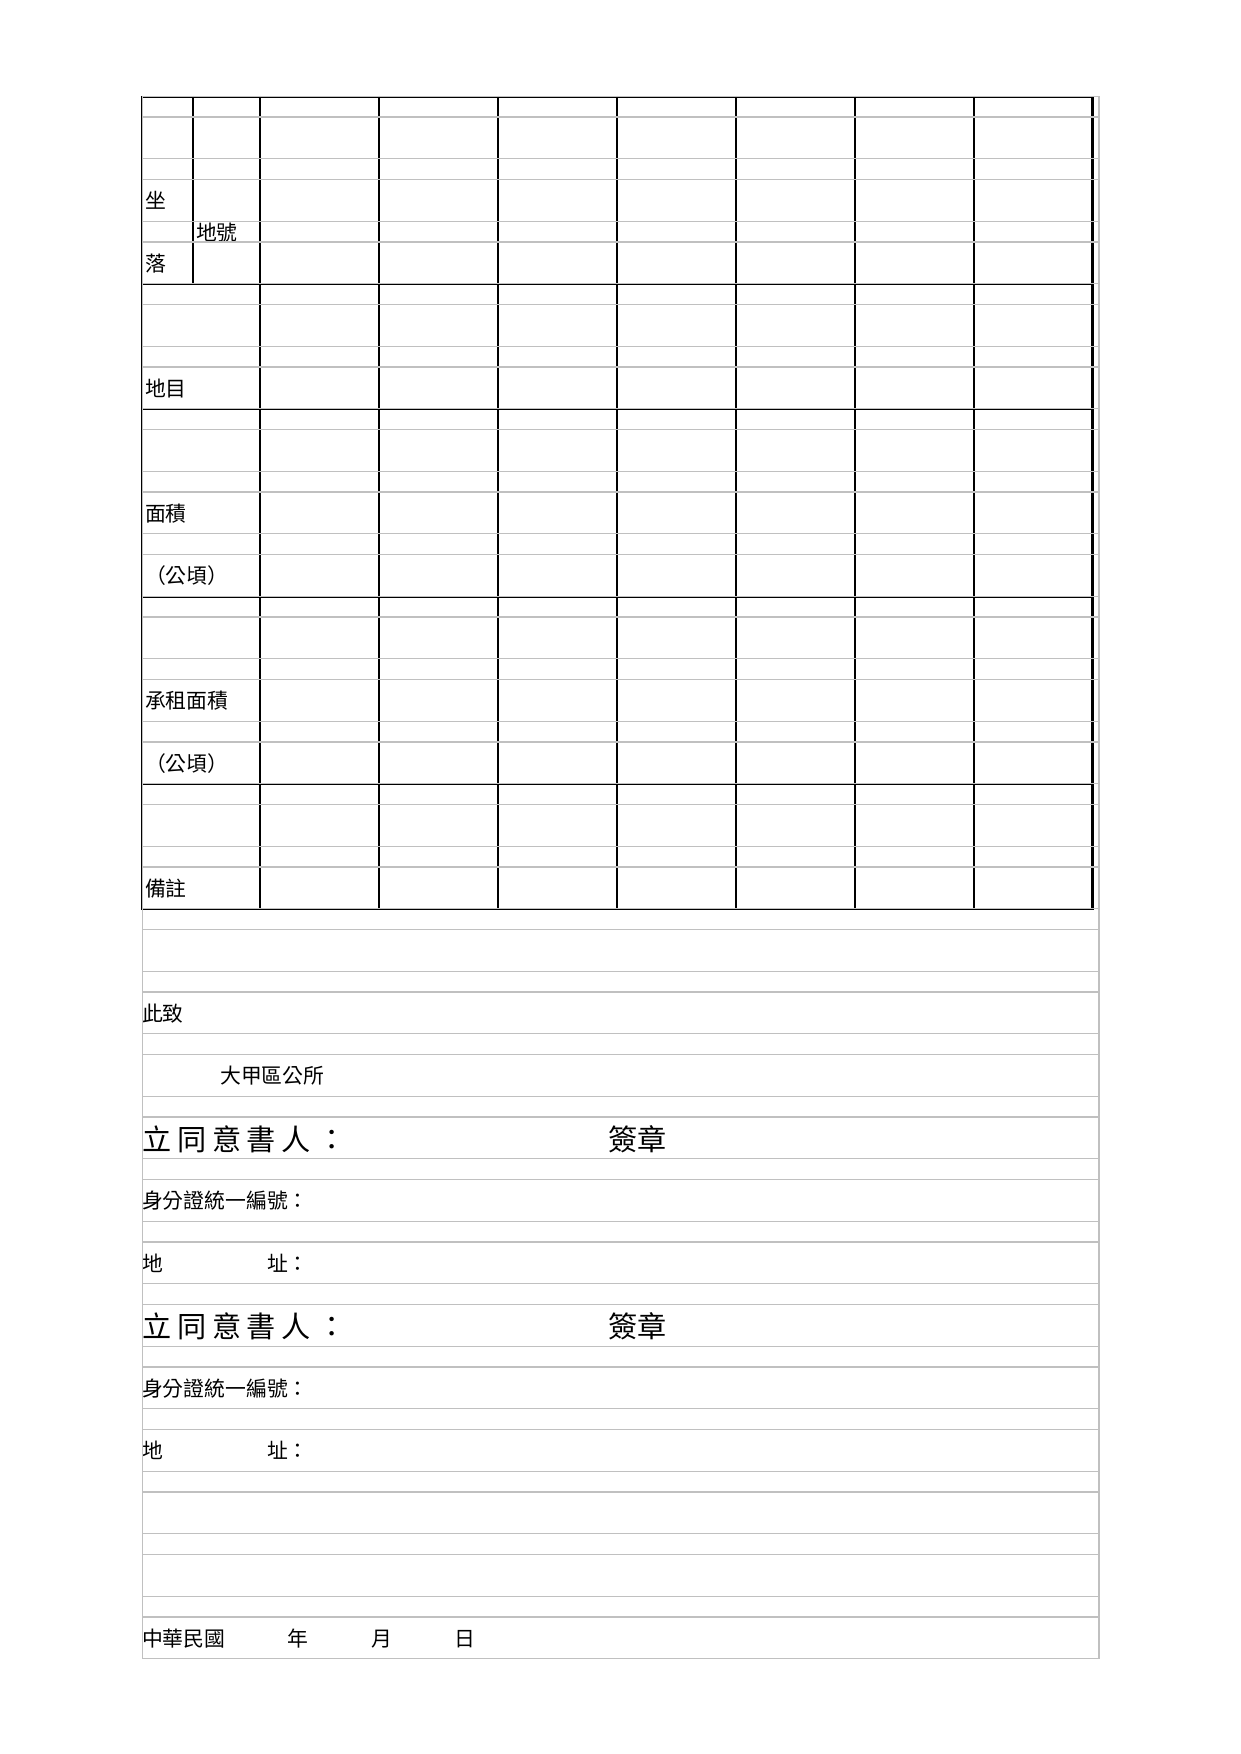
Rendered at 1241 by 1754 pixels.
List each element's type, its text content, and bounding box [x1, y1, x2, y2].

table_cell [143, 472, 259, 491]
table_cell [737, 722, 854, 741]
table_cell [380, 430, 497, 471]
table_cell [380, 222, 497, 241]
table_cell [380, 659, 497, 679]
table_cell [380, 368, 497, 408]
table_cell [499, 180, 616, 221]
table_cell [975, 368, 1091, 408]
table_cell [737, 159, 854, 179]
text 身分證統一編號： [143, 1368, 1098, 1408]
text 地 址： [143, 1243, 1098, 1283]
table_cell [143, 410, 259, 429]
table_cell [856, 410, 973, 429]
table_cell [618, 847, 735, 866]
table_cell [499, 430, 616, 471]
table_cell [143, 159, 192, 179]
table_cell [856, 618, 973, 658]
table_cell [856, 118, 973, 158]
table_cell [856, 98, 973, 116]
table_cell [261, 285, 378, 304]
table_cell [261, 472, 378, 491]
text 立同意書人： 簽章 [143, 1305, 1098, 1346]
table_cell [618, 305, 735, 346]
table_cell [618, 285, 735, 304]
table_cell 落 [143, 243, 192, 283]
table_cell [856, 493, 973, 533]
table_cell [618, 410, 735, 429]
table_cell [499, 680, 616, 721]
table_cell [618, 98, 735, 116]
table_cell [618, 722, 735, 741]
table_cell [143, 118, 192, 158]
table_cell [261, 680, 378, 721]
table_cell [380, 598, 497, 616]
table_cell 地號 [194, 159, 259, 179]
table_cell [499, 659, 616, 679]
table_cell [975, 493, 1091, 533]
table_cell [856, 743, 973, 783]
table_cell [499, 347, 616, 366]
table_cell [261, 118, 378, 158]
table_cell [856, 805, 973, 846]
table_cell [618, 368, 735, 408]
table_cell [975, 868, 1091, 908]
table_cell （公頃） [143, 555, 259, 596]
table_cell [380, 410, 497, 429]
table_cell 地號 [194, 243, 259, 283]
table_cell [143, 534, 259, 554]
table_cell [618, 618, 735, 658]
table_cell 地目 [143, 368, 259, 408]
table_cell [856, 430, 973, 471]
table_cell [618, 472, 735, 491]
table_cell [380, 347, 497, 366]
table_cell [737, 243, 854, 283]
table_cell [975, 618, 1091, 658]
table_cell [737, 347, 854, 366]
table_cell [737, 98, 854, 116]
table_cell [618, 680, 735, 721]
table_cell [380, 618, 497, 658]
table_cell [737, 493, 854, 533]
table_cell [380, 743, 497, 783]
table_cell （公頃） [143, 743, 259, 783]
table_cell [737, 555, 854, 596]
table_cell [975, 785, 1091, 804]
text 中華民國 年 月 日 [143, 1618, 1098, 1658]
table_cell [380, 118, 497, 158]
table_cell [975, 743, 1091, 783]
table_cell [499, 305, 616, 346]
table_cell [975, 555, 1091, 596]
table_cell [975, 180, 1091, 221]
table_cell [618, 159, 735, 179]
table_cell 地號 [225, 222, 259, 241]
table_cell [975, 534, 1091, 554]
table_cell [975, 410, 1091, 429]
table_cell [261, 180, 378, 221]
table_cell [737, 598, 854, 616]
table_cell [618, 347, 735, 366]
table_cell [975, 472, 1091, 491]
table_cell [737, 659, 854, 679]
table_cell [143, 285, 259, 304]
table_cell [380, 472, 497, 491]
table_cell [618, 743, 735, 783]
table_cell [499, 368, 616, 408]
text [143, 1347, 1098, 1366]
table_cell [856, 285, 973, 304]
table_cell [737, 680, 854, 721]
table_cell [737, 472, 854, 491]
text 立同意書人： 簽章 [143, 1118, 1098, 1158]
table_cell [499, 555, 616, 596]
table_cell [499, 743, 616, 783]
table_cell 坐 [143, 180, 192, 221]
table_cell [975, 430, 1091, 471]
table_cell [737, 430, 854, 471]
table_cell [856, 598, 973, 616]
table_cell [618, 785, 735, 804]
table_cell [737, 305, 854, 346]
table_cell [380, 493, 497, 533]
text [143, 972, 1098, 991]
table_cell [856, 785, 973, 804]
text 大甲區公所 [143, 1055, 1098, 1096]
text [143, 1284, 1098, 1304]
table_cell [380, 805, 497, 846]
table_cell [975, 243, 1091, 283]
table_cell [856, 847, 973, 866]
table_cell [975, 659, 1091, 679]
table_cell [737, 222, 854, 241]
table_cell [499, 805, 616, 846]
table_cell 備註 [143, 868, 259, 908]
table_cell [975, 347, 1091, 366]
text [143, 1597, 1098, 1616]
table_cell [261, 722, 378, 741]
table_cell [737, 410, 854, 429]
table_cell 地號 [194, 222, 209, 241]
table_cell [618, 118, 735, 158]
table_cell [380, 534, 497, 554]
table_cell [618, 493, 735, 533]
table_cell [499, 472, 616, 491]
table_cell [618, 534, 735, 554]
table_cell [856, 222, 973, 241]
table_cell [856, 347, 973, 366]
table_cell [261, 305, 378, 346]
table_cell [143, 722, 259, 741]
table_cell [143, 598, 259, 616]
table_cell [499, 410, 616, 429]
table_cell [856, 180, 973, 221]
table_cell 地號 [194, 98, 259, 116]
table_cell [737, 868, 854, 908]
text 此致 [143, 993, 1098, 1033]
table_cell [856, 534, 973, 554]
table_cell [261, 368, 378, 408]
table_cell [737, 805, 854, 846]
table_cell 地號 [194, 118, 259, 158]
table_cell [380, 722, 497, 741]
table_cell [143, 618, 259, 658]
table_cell [261, 159, 378, 179]
table_cell [143, 659, 259, 679]
table_cell [380, 243, 497, 283]
table_cell [737, 743, 854, 783]
table_cell [737, 534, 854, 554]
table_cell [499, 534, 616, 554]
table_cell [143, 785, 259, 804]
table_cell [737, 285, 854, 304]
table_cell [499, 285, 616, 304]
table_cell [380, 868, 497, 908]
table_cell [261, 618, 378, 658]
table_cell 面積 [143, 493, 259, 533]
table_cell [618, 598, 735, 616]
table_cell [737, 368, 854, 408]
table_cell [261, 347, 378, 366]
table_cell [499, 598, 616, 616]
table_cell [975, 222, 1091, 241]
table_cell [143, 430, 259, 471]
table_cell [143, 222, 192, 241]
table_cell [143, 347, 259, 366]
table_cell [856, 868, 973, 908]
table_cell [143, 98, 192, 116]
table_cell [856, 680, 973, 721]
table_cell [618, 222, 735, 241]
table_cell [380, 159, 497, 179]
table_cell [856, 243, 973, 283]
table_cell [499, 159, 616, 179]
text 地 址： [143, 1430, 1098, 1471]
table_cell [975, 285, 1091, 304]
table_cell [618, 555, 735, 596]
table_cell [380, 285, 497, 304]
table_cell [499, 118, 616, 158]
table_cell [737, 618, 854, 658]
table_cell [856, 159, 973, 179]
table_cell [261, 430, 378, 471]
text [143, 1159, 1098, 1179]
text 身分證統一編號： [143, 1180, 1098, 1221]
table_cell [856, 659, 973, 679]
table_cell [499, 847, 616, 866]
table_cell [261, 659, 378, 679]
table_cell [737, 180, 854, 221]
table_cell [499, 618, 616, 658]
table_cell [737, 847, 854, 866]
table_cell [261, 598, 378, 616]
text [143, 1034, 1098, 1054]
table_cell [499, 98, 616, 116]
table_cell [856, 472, 973, 491]
table_cell [975, 598, 1091, 616]
table_cell 地號 [206, 222, 229, 241]
table_cell [856, 305, 973, 346]
table_cell [618, 805, 735, 846]
table_cell [380, 180, 497, 221]
table_cell [618, 180, 735, 221]
table_cell [261, 534, 378, 554]
table_cell [380, 847, 497, 866]
text [143, 1409, 1098, 1429]
table_cell [856, 722, 973, 741]
text [143, 1222, 1098, 1241]
table_cell [975, 722, 1091, 741]
table_cell [380, 680, 497, 721]
table_cell [143, 847, 259, 866]
table_cell [975, 118, 1091, 158]
table_cell [975, 680, 1091, 721]
table_cell [499, 868, 616, 908]
table_cell [499, 222, 616, 241]
table_cell [975, 305, 1091, 346]
table_cell [499, 243, 616, 283]
table_cell [737, 785, 854, 804]
text [143, 1097, 1098, 1116]
table_cell [856, 555, 973, 596]
table_cell [380, 555, 497, 596]
table_cell [618, 430, 735, 471]
table_cell [499, 493, 616, 533]
table_cell [261, 868, 378, 908]
table_cell [143, 805, 259, 846]
table_cell [975, 847, 1091, 866]
table_cell [261, 555, 378, 596]
table_cell [975, 98, 1091, 116]
table_cell [499, 722, 616, 741]
table_cell [499, 785, 616, 804]
table_cell [261, 805, 378, 846]
table_cell [261, 243, 378, 283]
table_cell 地號 [194, 180, 259, 221]
table_cell [261, 410, 378, 429]
table_cell [380, 785, 497, 804]
table_cell [143, 305, 259, 346]
table_cell [618, 243, 735, 283]
table_cell [261, 785, 378, 804]
table_cell [261, 847, 378, 866]
table_cell [618, 868, 735, 908]
table_cell [975, 805, 1091, 846]
table_cell [261, 222, 378, 241]
table_cell [737, 118, 854, 158]
table_cell [380, 305, 497, 346]
table_cell [856, 368, 973, 408]
table_cell [261, 493, 378, 533]
table_cell [975, 159, 1091, 179]
table_cell [380, 98, 497, 116]
table_cell [261, 743, 378, 783]
table_cell 承租面積 [143, 680, 259, 721]
table_cell [261, 98, 378, 116]
table_cell [618, 659, 735, 679]
